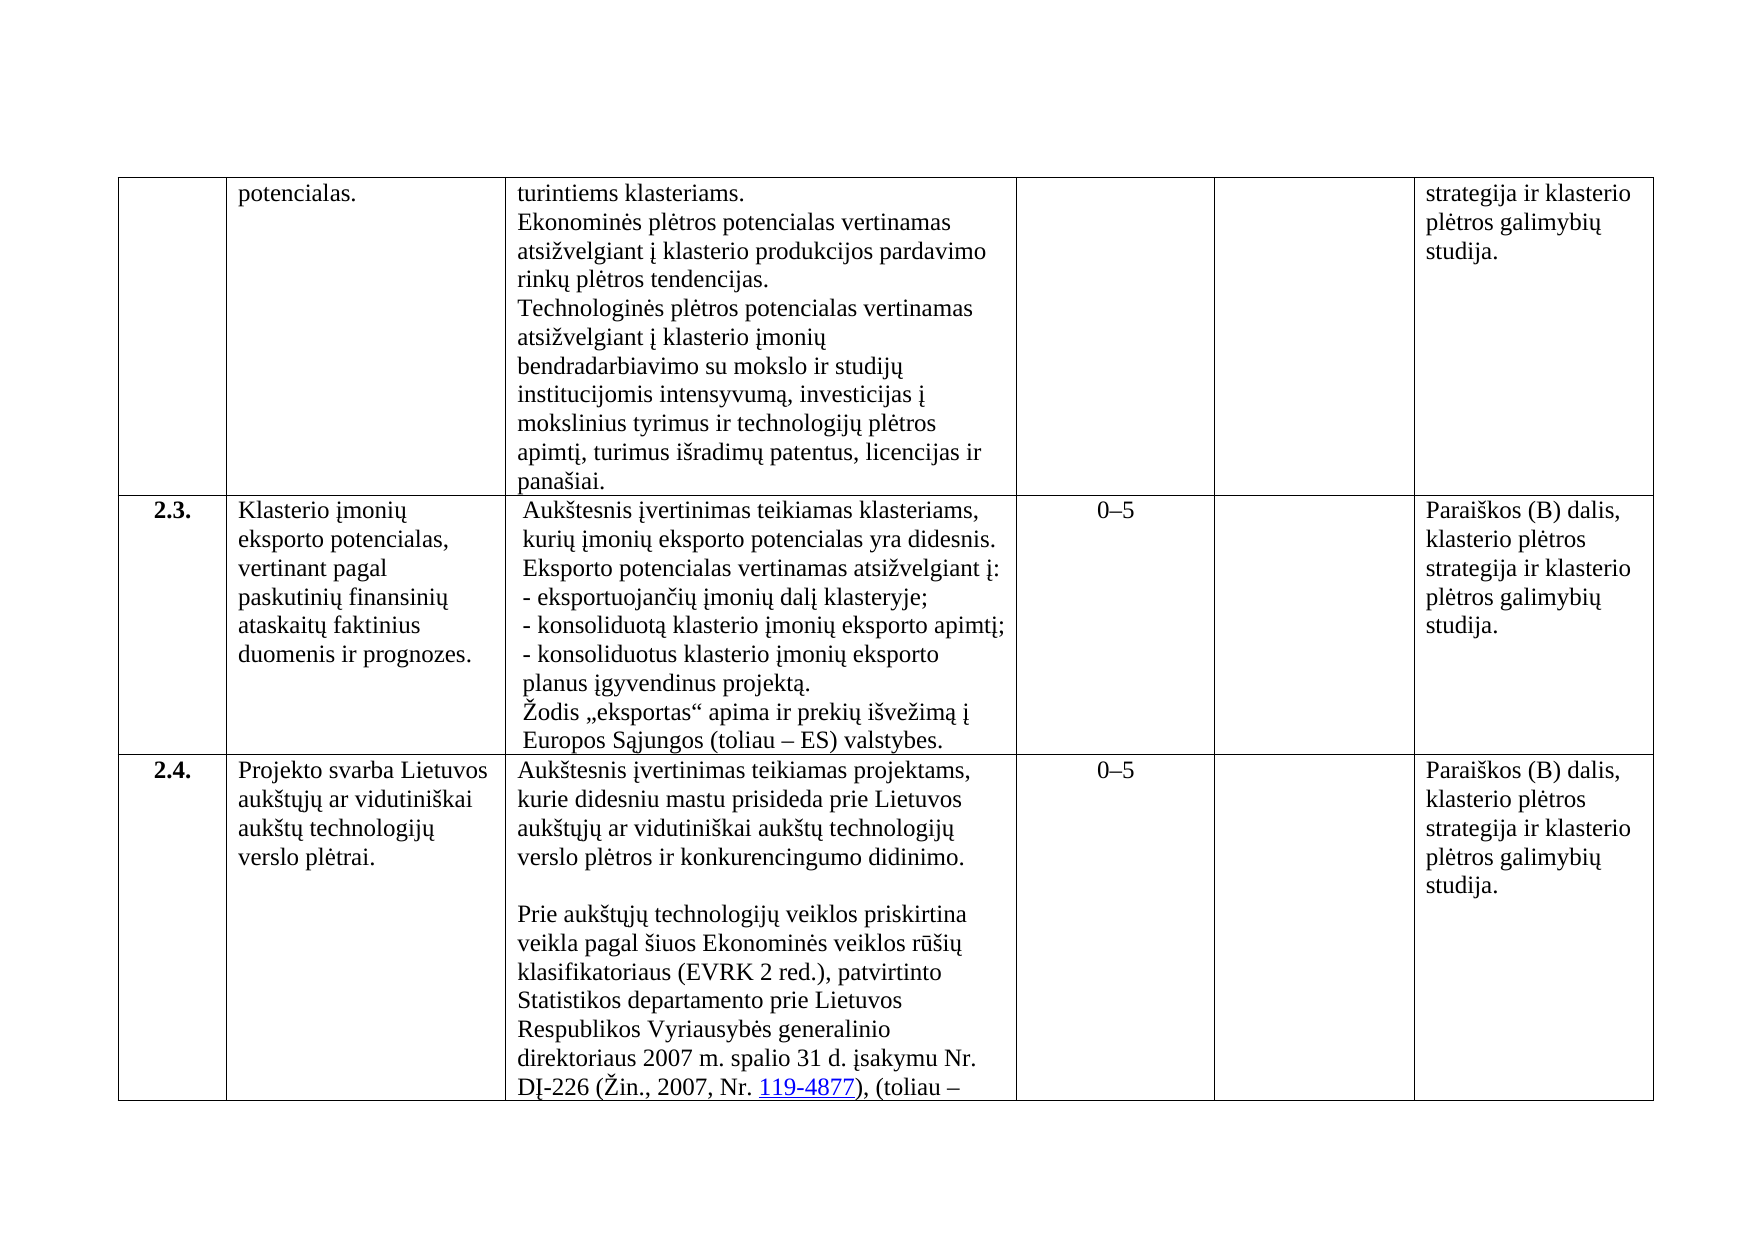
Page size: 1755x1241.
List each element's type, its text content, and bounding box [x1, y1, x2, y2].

table_cell Paraiškos (B) dalis, klasterio plėtros strategija ir klasterio plėtros galimybių studija. [1415, 496, 1653, 754]
table_cell turintiems klasteriams. Ekonominės plėtros potencialas vertinamas atsižvelgiant į klasterio produkcijos pardavimo rinkų plėtros tendencijas. Technologinės plėtros potencialas vertinamas atsižvelgiant į klasterio įmonių bendradarbiavimo su mokslo ir studijų institucijomis intensyvumą, investicijas į mokslinius tyrimus ir technologijų plėtros apimtį, turimus išradimų patentus, licencijas ir panašiai. [506, 178, 1016, 494]
table_cell Klasterio įmonių eksporto potencialas, vertinant pagal paskutinių finansinių ataskaitų faktinius duomenis ir prognozes. [227, 496, 505, 754]
table_cell 2.4. [119, 755, 226, 1100]
table_cell Projekto svarba Lietuvos aukštųjų ar vidutiniškai aukštų technologijų verslo plėtrai. [227, 755, 505, 1100]
table_cell 0–5 [1017, 496, 1214, 754]
table_cell Aukštesnis įvertinimas teikiamas klasteriams, kurių įmonių eksporto potencialas yra didesnis. Eksporto potencialas vertinamas atsižvelgiant į: - eksportuojančių įmonių dalį klasteryje; - konsoliduotą klasterio įmonių eksporto apimtį; - konsoliduotus klasterio įmonių eksporto planus įgyvendinus projektą. Žodis „eksportas“ apima ir prekių išvežimą į Europos Sąjungos (toliau – ES) valstybes. [506, 496, 1016, 754]
table_cell [1215, 755, 1414, 1100]
table_cell Aukštesnis įvertinimas teikiamas projektams, kurie didesniu mastu prisideda prie Lietuvos aukštųjų ar vidutiniškai aukštų technologijų verslo plėtros ir konkurencingumo didinimo. Prie aukštųjų technologijų veiklos priskirtina veikla pagal šiuos Ekonominės veiklos rūšių klasifikatoriaus (EVRK 2 red.), patvirtinto Statistikos departamento prie Lietuvos Respublikos Vyriausybės generalinio direktoriaus 2007 m. spalio 31 d. įsakymu Nr. DĮ-226 (Žin., 2007, Nr. 119-4877), (toliau – [506, 755, 1016, 1100]
table_cell 0–5 [1017, 755, 1214, 1100]
table_cell Paraiškos (B) dalis, klasterio plėtros strategija ir klasterio plėtros galimybių studija. [1415, 755, 1653, 1100]
table_cell [119, 178, 226, 494]
table_cell [1215, 178, 1414, 494]
table_cell potencialas. [227, 178, 505, 494]
table_cell 2.3. [119, 496, 226, 754]
table_cell [1017, 178, 1214, 494]
table_cell strategija ir klasterio plėtros galimybių studija. [1415, 178, 1653, 494]
table_cell [1215, 496, 1414, 754]
